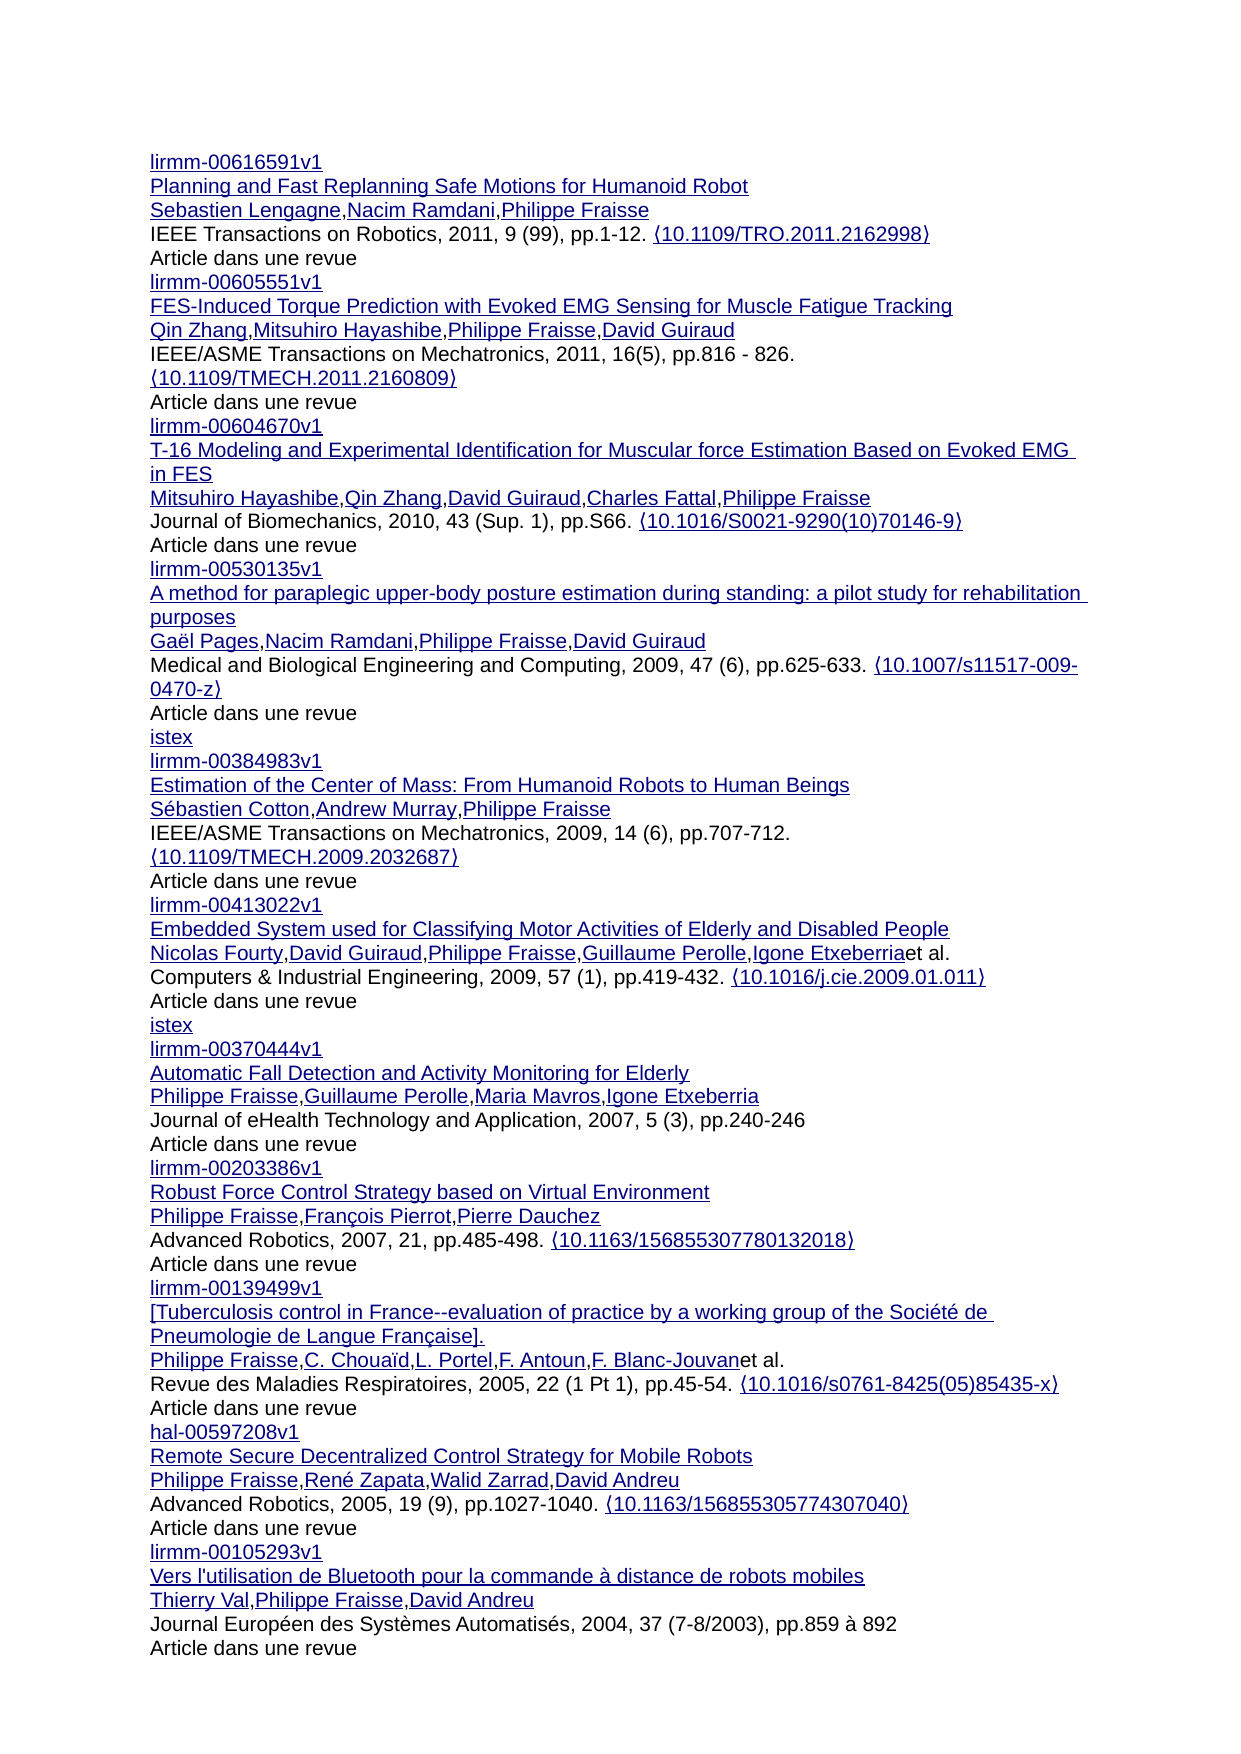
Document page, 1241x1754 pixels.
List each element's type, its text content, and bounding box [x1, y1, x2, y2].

table_cell Estimation of the Center of Mass: From Humanoid Robots to Human Beings Sébastien Cotton,Andrew Murray,Philippe Fraisse IEEE/ASME Transactions on Mechatronics, 2009, 14 (6), pp.707-712. ⟨10.1109/TMECH.2009.2032687⟩ Article dans une revue lirmm-00413022v1 [150, 773, 1090, 917]
table_cell Embedded System used for Classifying Motor Activities of Elderly and Disabled People Nicolas Fourty,David Guiraud,Philippe Fraisse,Guillaume Perolle,Igone Etxeberriaet al. Computers & Industrial Engineering, 2009, 57 (1), pp.419-432. ⟨10.1016/j.cie.2009.01.011⟩ Article dans une revue istex lirmm-00370444v1 [150, 917, 1090, 1060]
table_cell [Tuberculosis control in France--evaluation of practice by a working group of the Société de Pneumologie de Langue Française]. Philippe Fraisse,C. Chouaïd,L. Portel,F. Antoun,F. Blanc-Jouvanet al. Revue des Maladies Respiratoires, 2005, 22 (1 Pt 1), pp.45-54. ⟨10.1016/s0761-8425(05)85435-x⟩ Article dans une revue hal-00597208v1 [150, 1300, 1090, 1444]
table_cell Automatic Fall Detection and Activity Monitoring for Elderly Philippe Fraisse,Guillaume Perolle,Maria Mavros,Igone Etxeberria Journal of eHealth Technology and Application, 2007, 5 (3), pp.240-246 Article dans une revue lirmm-00203386v1 [150, 1060, 1090, 1180]
table_cell Vers l'utilisation de Bluetooth pour la commande à distance de robots mobiles Thierry Val,Philippe Fraisse,David Andreu Journal Européen des Systèmes Automatisés, 2004, 37 (7-8/2003), pp.859 à 892 Article dans une revue [150, 1564, 1090, 1659]
table_cell Remote Secure Decentralized Control Strategy for Mobile Robots Philippe Fraisse,René Zapata,Walid Zarrad,David Andreu Advanced Robotics, 2005, 19 (9), pp.1027-1040. ⟨10.1163/156855305774307040⟩ Article dans une revue lirmm-00105293v1 [150, 1444, 1090, 1563]
table_cell A method for paraplegic upper-body posture estimation during standing: a pilot study for rehabilitation purposes Gaël Pages,Nacim Ramdani,Philippe Fraisse,David Guiraud Medical and Biological Engineering and Computing, 2009, 47 (6), pp.625-633. ⟨10.1007/s11517-009-0470-z⟩ Article dans une revue istex lirmm-00384983v1 [150, 581, 1090, 773]
table_cell lirmm-00616591v1 [150, 150, 1090, 174]
table_cell T-16 Modeling and Experimental Identification for Muscular force Estimation Based on Evoked EMG in FES Mitsuhiro Hayashibe,Qin Zhang,David Guiraud,Charles Fattal,Philippe Fraisse Journal of Biomechanics, 2010, 43 (Sup. 1), pp.S66. ⟨10.1016/S0021-9290(10)70146-9⟩ Article dans une revue lirmm-00530135v1 [150, 438, 1090, 581]
table_cell Robust Force Control Strategy based on Virtual Environment Philippe Fraisse,François Pierrot,Pierre Dauchez Advanced Robotics, 2007, 21, pp.485-498. ⟨10.1163/156855307780132018⟩ Article dans une revue lirmm-00139499v1 [150, 1180, 1090, 1300]
table_cell Planning and Fast Replanning Safe Motions for Humanoid Robot Sebastien Lengagne,Nacim Ramdani,Philippe Fraisse IEEE Transactions on Robotics, 2011, 9 (99), pp.1-12. ⟨10.1109/TRO.2011.2162998⟩ Article dans une revue lirmm-00605551v1 [150, 174, 1090, 294]
table_cell FES-Induced Torque Prediction with Evoked EMG Sensing for Muscle Fatigue Tracking Qin Zhang,Mitsuhiro Hayashibe,Philippe Fraisse,David Guiraud IEEE/ASME Transactions on Mechatronics, 2011, 16(5), pp.816 - 826. ⟨10.1109/TMECH.2011.2160809⟩ Article dans une revue lirmm-00604670v1 [150, 294, 1090, 437]
